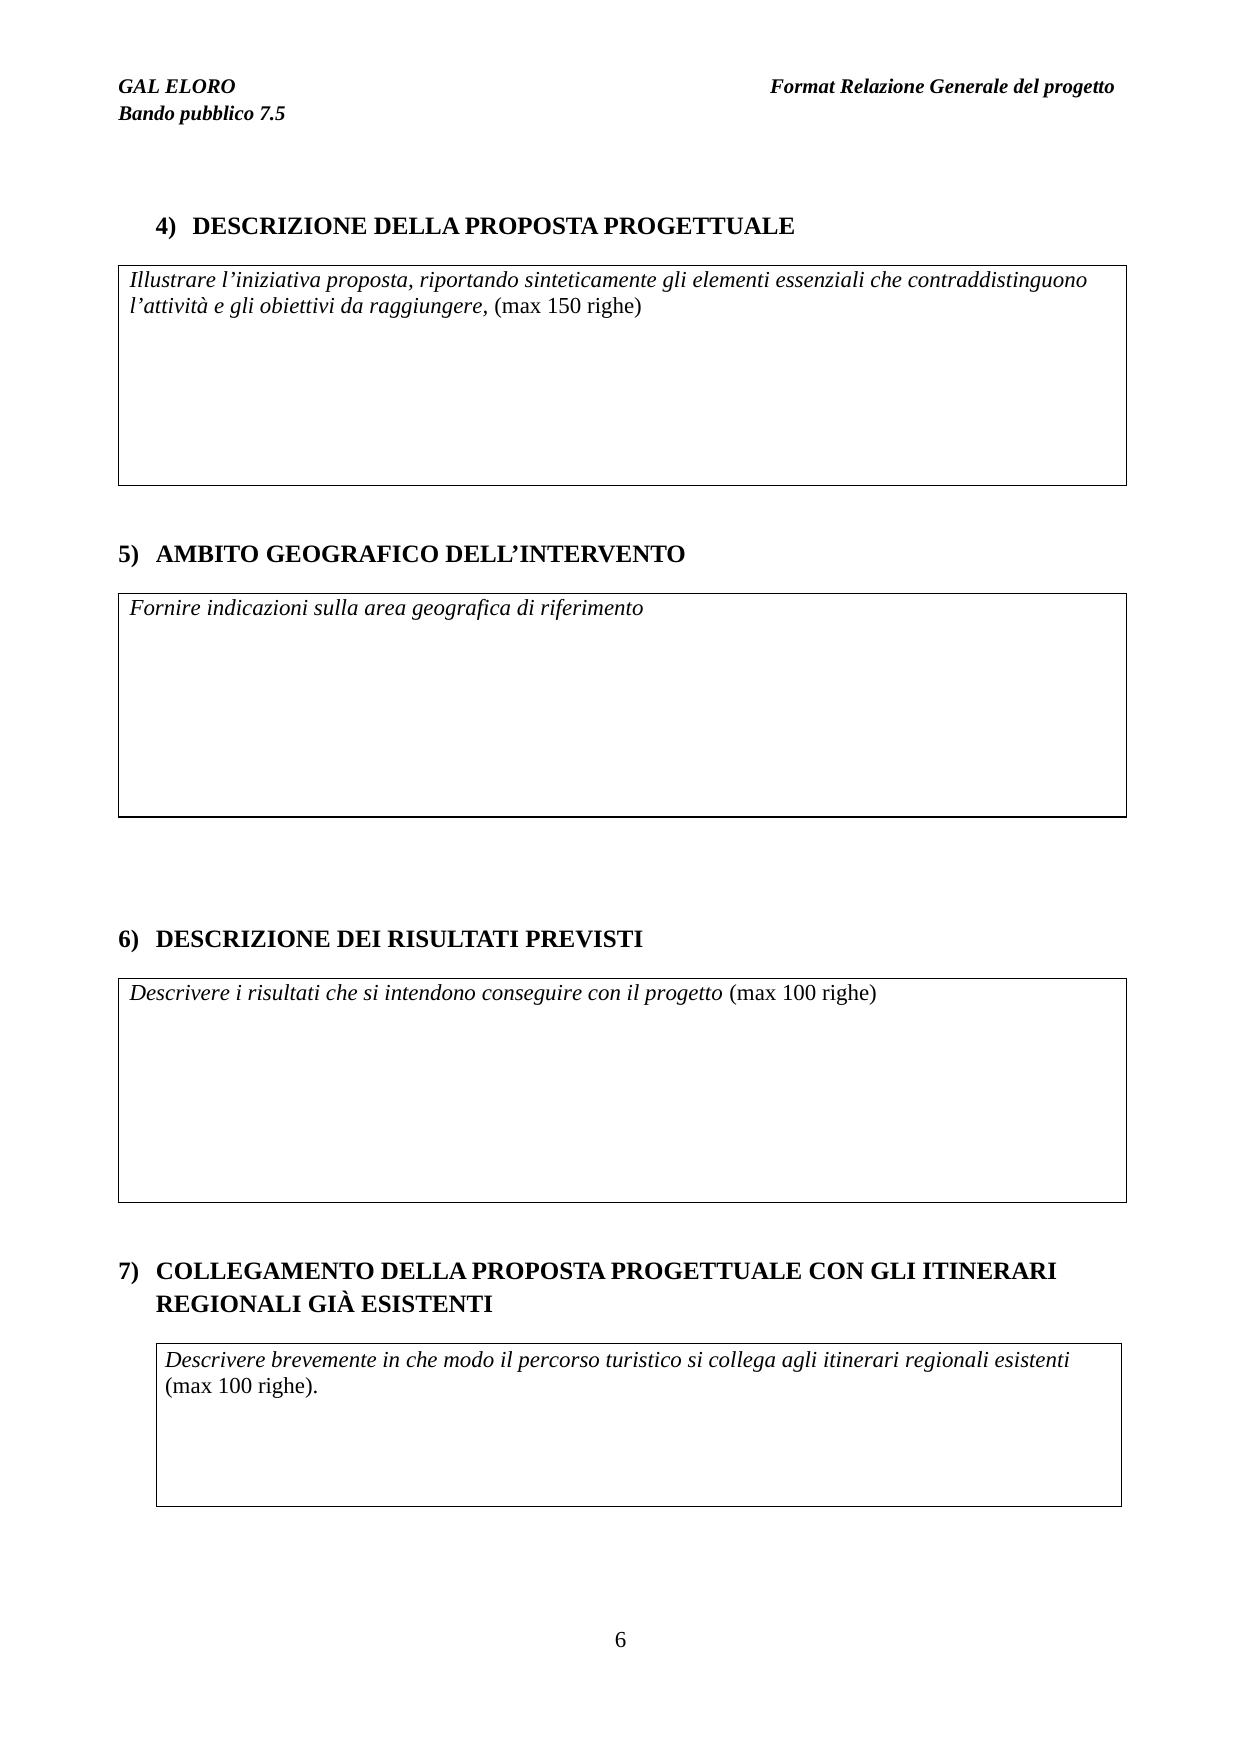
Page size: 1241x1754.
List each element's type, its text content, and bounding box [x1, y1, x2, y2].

table_header Descrivere i risultati che si intendono conseguire con il progetto (max 100 righe) [119, 979, 1126, 1202]
subtitle DESCRIZIONE DEI RISULTATI PREVISTI [118, 924, 1122, 953]
text Descrivere brevemente in che modo il percorso turistico si collega agli itinerari regionali esistenti (max 100 righe). [157, 1344, 1121, 1398]
table_header Illustrare l’iniziativa proposta, riportando sinteticamente gli elementi essenziali che contraddistinguono l’attività e gli obiettivi da raggiungere, (max 150 righe) [119, 266, 1126, 485]
subtitle COLLEGAMENTO DELLA PROPOSTA PROGETTUALE CON GLI ITINERARI REGIONALI GIÀ ESISTENTI [118, 1256, 1122, 1317]
subtitle DESCRIZIONE DELLA PROPOSTA PROGETTUALE [155, 211, 1122, 239]
subtitle AMBITO GEOGRAFICO DELL’INTERVENTO [118, 539, 1122, 568]
table_header Fornire indicazioni sulla area geografica di riferimento [119, 594, 1126, 816]
